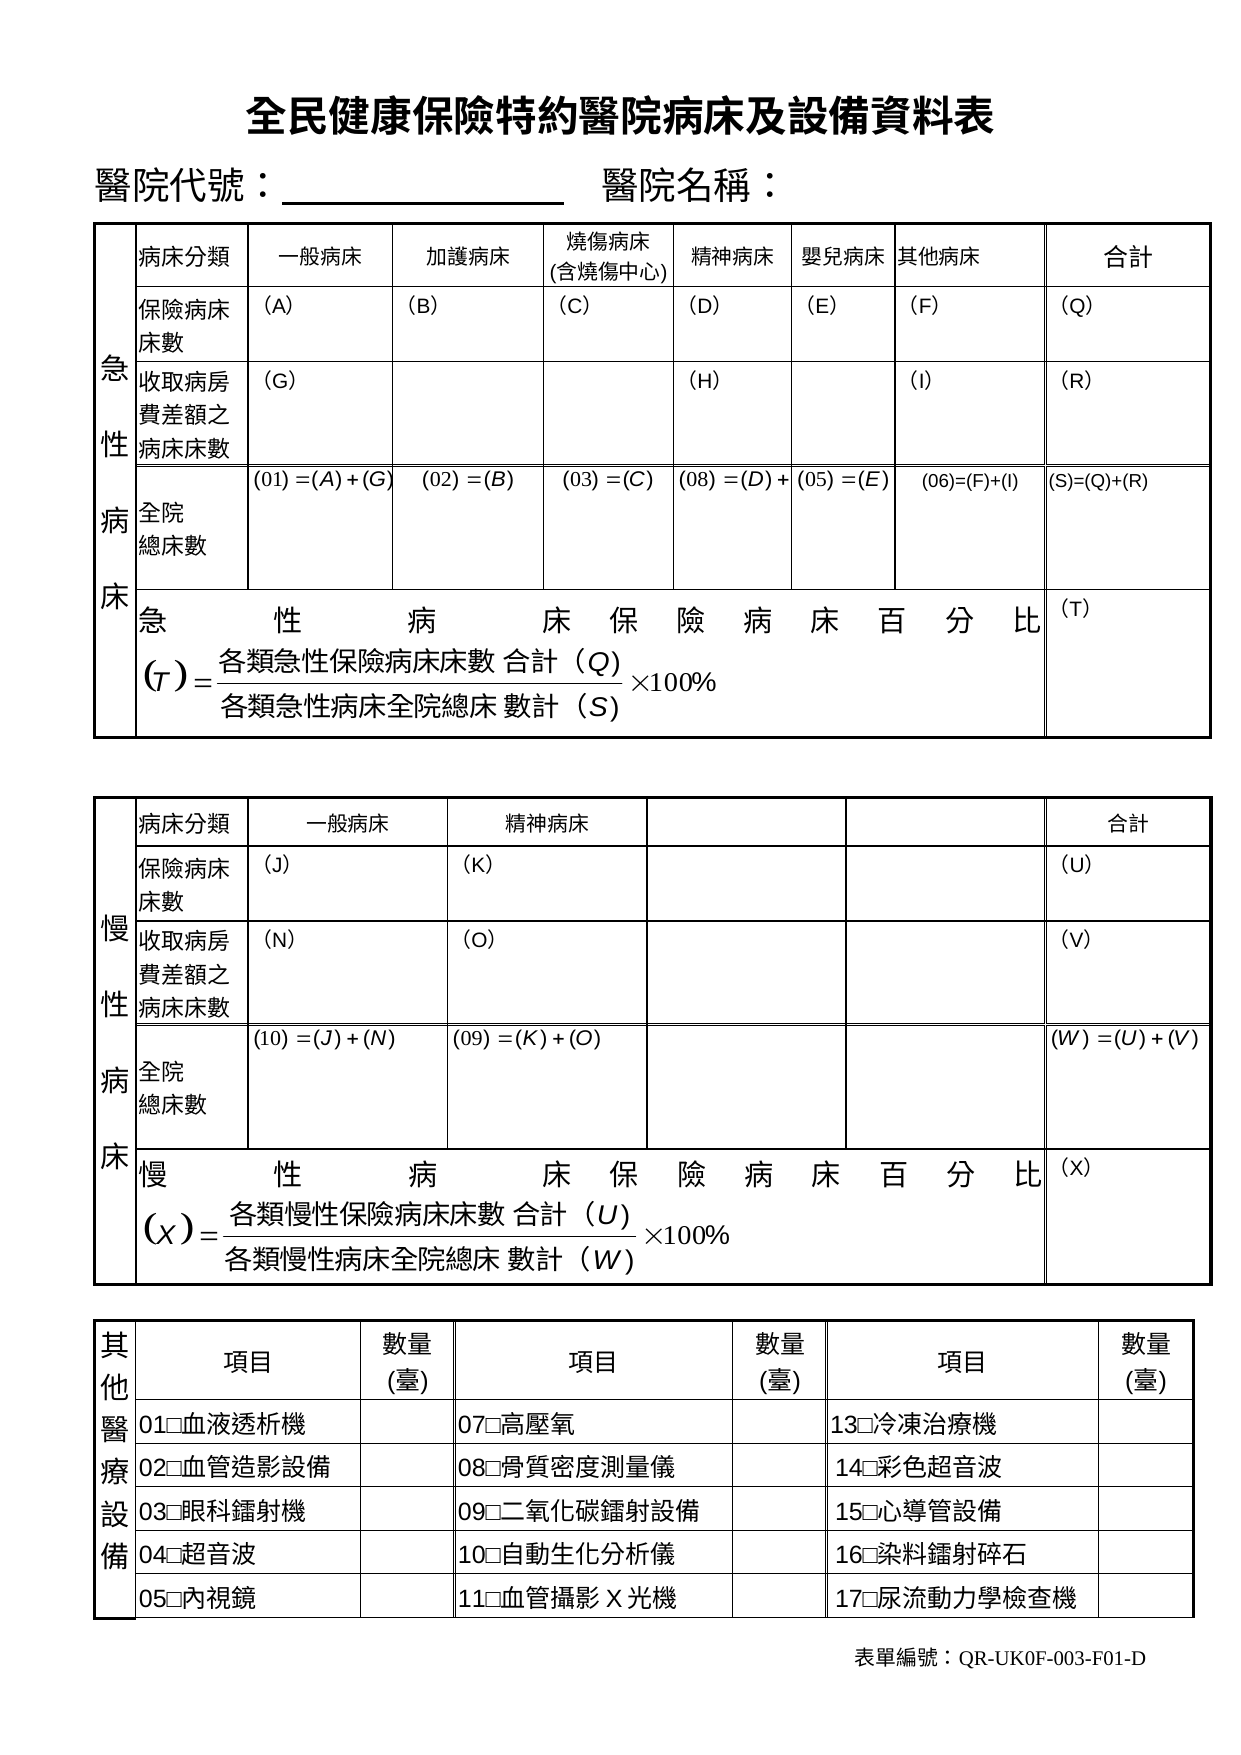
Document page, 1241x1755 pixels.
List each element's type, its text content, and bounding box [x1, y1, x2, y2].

table_cell 01□血液透析機 [136, 1400, 360, 1442]
table_header 燒傷病床 (含燒傷中心) [544, 225, 673, 286]
table_cell （U） [1047, 847, 1209, 920]
table_cell （G） [249, 362, 392, 464]
table_cell 16□染料鐳射碎石 [828, 1531, 1098, 1573]
table_cell （Q） [1047, 287, 1209, 361]
table_header [648, 799, 845, 845]
table_cell [674, 467, 791, 589]
table_cell [1099, 1574, 1192, 1617]
table_cell 03□眼科鐳射機 [136, 1487, 360, 1529]
table_cell 15□心導管設備 [828, 1487, 1098, 1529]
table_cell （I） [896, 362, 1044, 464]
table_cell [1099, 1444, 1192, 1486]
table_cell 全院 總床數 [137, 467, 247, 589]
table_cell 急 性 病 床保險病床百分比 [137, 590, 1044, 736]
table_cell [249, 467, 392, 589]
table_cell 全院 總床數 [137, 1026, 247, 1148]
table_cell [733, 1444, 825, 1486]
table_header 合計 [1047, 799, 1209, 845]
table_header [847, 799, 1044, 845]
table_header 加護病床 [393, 225, 543, 286]
table_header 精神病床 [448, 799, 646, 845]
table_cell [792, 467, 894, 589]
table_cell （B） [393, 287, 543, 361]
table_cell （R） [1047, 362, 1209, 464]
table_cell （H） [674, 362, 791, 464]
table_cell [648, 847, 845, 920]
table_cell 09□二氧化碳鐳射設備 [456, 1487, 732, 1529]
table_cell 05□內視鏡 [136, 1574, 360, 1617]
table_cell 04□超音波 [136, 1531, 360, 1573]
table_cell [648, 1026, 845, 1148]
table_cell （E） [792, 287, 894, 361]
table_header 項目 [136, 1322, 360, 1399]
table_cell 收取病房費差額之病床床數 [137, 362, 247, 464]
table_cell [361, 1531, 453, 1573]
text 醫院代號： 醫院名稱： [94, 156, 1146, 210]
table_cell [847, 922, 1044, 1023]
table_cell 11□血管攝影X光機 [456, 1574, 732, 1617]
table_cell 慢 性 病 床保險病床百分比 [137, 1150, 1044, 1282]
table_cell （J） [249, 847, 447, 920]
table_cell [361, 1400, 453, 1442]
table_cell （X） [1047, 1150, 1209, 1282]
table_cell [361, 1487, 453, 1529]
table_header 項目 [828, 1322, 1098, 1399]
table_header 數量 (臺) [733, 1322, 825, 1399]
table_header 其他病床 [896, 225, 1044, 286]
table_cell （F） [896, 287, 1044, 361]
table_header 數量 (臺) [361, 1322, 453, 1399]
table_cell 14□彩色超音波 [828, 1444, 1098, 1486]
table_cell （A） [249, 287, 392, 361]
table_header 數量 (臺) [1099, 1322, 1192, 1399]
table_cell [1099, 1400, 1192, 1442]
table_header 急 性 病 床 [96, 225, 135, 736]
table_header 病床分類 [137, 225, 247, 286]
table_cell 10□自動生化分析儀 [456, 1531, 732, 1573]
table_cell （C） [544, 287, 673, 361]
table_cell [847, 847, 1044, 920]
table_cell （D） [674, 287, 791, 361]
table_header 精神病床 [674, 225, 791, 286]
table_cell [733, 1400, 825, 1442]
table_cell [361, 1444, 453, 1486]
table_cell [733, 1487, 825, 1529]
table_header 慢 性 病 床 [96, 799, 135, 1282]
table_header 其他醫療設備 [96, 1322, 135, 1617]
table_header 病床分類 [137, 799, 247, 845]
table_cell [393, 467, 543, 589]
table_cell [648, 922, 845, 1023]
table_cell (S)=(Q)+(R) [1047, 467, 1209, 589]
table_cell 保險病床床數 [137, 847, 247, 920]
table_cell 02□血管造影設備 [136, 1444, 360, 1486]
table_cell [393, 362, 543, 464]
table_cell （T） [1047, 590, 1209, 736]
table_cell [847, 1026, 1044, 1148]
table_cell [792, 362, 894, 464]
table_header 一般病床 [249, 225, 392, 286]
table_cell （V） [1047, 922, 1209, 1023]
table_cell [1099, 1531, 1192, 1573]
table_cell 07□高壓氧 [456, 1400, 732, 1442]
table_cell [249, 1026, 447, 1148]
table_cell [361, 1574, 453, 1617]
text 全民健康保險特約醫院病床及設備資料表 [94, 83, 1146, 143]
table_cell [733, 1531, 825, 1573]
table_cell [544, 467, 673, 589]
table_cell 17□尿流動力學檢查機 [828, 1574, 1098, 1617]
table_cell [1099, 1487, 1192, 1529]
table_cell (06)=(F)+(I) [896, 467, 1044, 589]
table_cell [448, 1026, 646, 1148]
table_cell [1047, 1026, 1209, 1148]
table_cell 保險病床床數 [137, 287, 247, 361]
table_cell 13□冷凍治療機 [828, 1400, 1098, 1442]
table_cell （O） [448, 922, 646, 1023]
table_cell 收取病房費差額之病床床數 [137, 922, 247, 1023]
table_header 一般病床 [249, 799, 447, 845]
table_cell [544, 362, 673, 464]
table_cell 08□骨質密度測量儀 [456, 1444, 732, 1486]
table_header 合計 [1047, 225, 1209, 286]
table_cell （K） [448, 847, 646, 920]
table_cell [733, 1574, 825, 1617]
table_cell （N） [249, 922, 447, 1023]
table_header 項目 [456, 1322, 732, 1399]
table_header 嬰兒病床 [792, 225, 894, 286]
